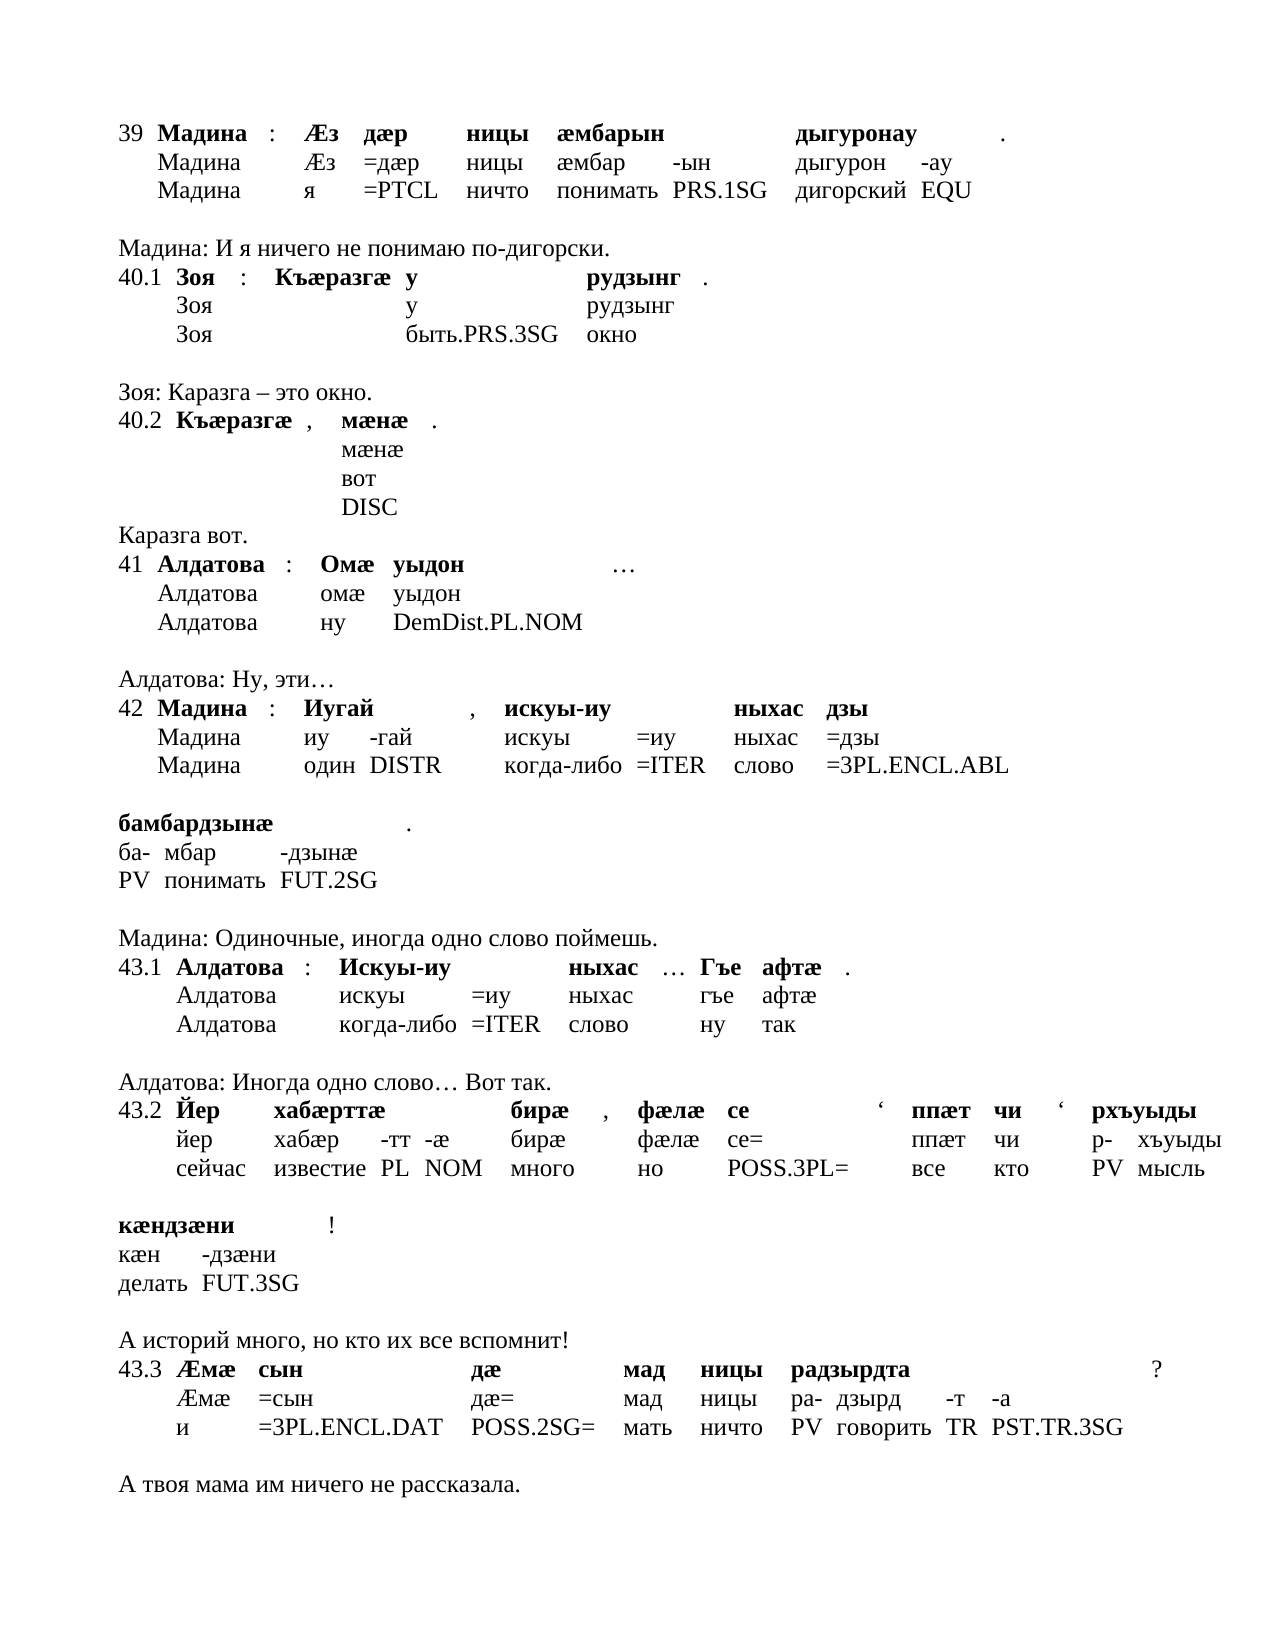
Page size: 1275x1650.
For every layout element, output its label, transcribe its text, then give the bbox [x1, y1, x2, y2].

text PL [380, 1153, 411, 1182]
text ‘ [877, 1096, 898, 1124]
text Алдатова [157, 578, 258, 607]
text -т [946, 1383, 978, 1412]
text æмбар [557, 147, 659, 176]
text ? [1151, 1354, 1172, 1383]
text , [469, 693, 490, 722]
text : [240, 262, 261, 291]
text много [510, 1153, 575, 1182]
text дæ= [471, 1383, 596, 1412]
text А твоя мама им ничего не рассказала. [118, 1469, 1249, 1498]
text -а [991, 1383, 1123, 1412]
text ничто [700, 1412, 763, 1441]
text Æмæ [176, 1354, 244, 1383]
text слово [568, 1009, 633, 1038]
text дзы [826, 693, 1023, 722]
text се= [727, 1124, 849, 1153]
text ныхас [733, 722, 798, 751]
text бамбардзынæ [118, 808, 392, 837]
text Зоя [176, 291, 212, 319]
text Мадина [157, 147, 241, 176]
text когда-либо [504, 751, 622, 779]
text Къæразгæ [176, 406, 292, 434]
text -гай [369, 722, 442, 751]
text Алдатова [176, 952, 290, 981]
text рудзынг [586, 291, 674, 319]
text POSS.3PL= [727, 1153, 849, 1182]
text Зоя [176, 262, 226, 291]
text PV [118, 866, 150, 894]
text =3PL.ENCL.ABL [826, 751, 1010, 779]
text DemDist.PL.NOM [393, 607, 583, 636]
text 43.1 [118, 952, 162, 981]
text понимать [164, 866, 266, 894]
text уыдон [393, 549, 597, 578]
text 42 [118, 693, 143, 722]
text . [999, 118, 1021, 147]
text Алдатова [176, 1009, 277, 1038]
text рхъуыды [1092, 1096, 1236, 1124]
text . [702, 262, 723, 291]
text гъе [700, 981, 734, 1009]
text =ITER [636, 751, 706, 779]
text один [303, 751, 356, 779]
text Йер [176, 1096, 260, 1124]
text мбар [164, 837, 266, 866]
text афтæ [762, 952, 831, 981]
text ныхас [568, 981, 633, 1009]
text ничто [466, 176, 529, 204]
text TR [946, 1412, 978, 1441]
text фæлæ [637, 1124, 699, 1153]
text Æз [303, 118, 349, 147]
text мад [623, 1383, 672, 1412]
text когда-либо [339, 1009, 457, 1038]
text афтæ [762, 981, 817, 1009]
text Зоя: Каразга – это окно. [118, 377, 1249, 406]
text дæр [363, 118, 452, 147]
text . [431, 406, 452, 434]
text кæн [118, 1239, 188, 1268]
text Мадина [157, 751, 241, 779]
text æмбарын [557, 118, 782, 147]
text Искуы-иу [339, 952, 554, 981]
text бирæ [510, 1124, 575, 1153]
text вот [341, 463, 404, 492]
text сын [258, 1354, 457, 1383]
text бирæ [510, 1096, 589, 1124]
text Алдатова [157, 549, 272, 578]
text у [405, 262, 573, 291]
text быть.PRS.3SG [405, 319, 559, 348]
text мæнæ [341, 434, 404, 463]
text NOM [424, 1153, 483, 1182]
text Алдатова: Иногда одно слово… Вот так. [118, 1067, 1249, 1096]
text 43.3 [118, 1354, 162, 1383]
text . [406, 808, 427, 837]
text мæнæ [341, 406, 417, 434]
text иу [303, 722, 356, 751]
text ‘ [1057, 1096, 1078, 1124]
text дзырд [836, 1383, 932, 1412]
text у [405, 291, 559, 319]
text : [269, 118, 290, 147]
text мысль [1137, 1153, 1222, 1182]
text йер [176, 1124, 246, 1153]
text -ын [672, 147, 768, 176]
text искуы-иу [504, 693, 720, 722]
text PV [1092, 1153, 1124, 1182]
text говорить [836, 1412, 932, 1441]
text Къæразгæ [275, 262, 392, 291]
text Мадина: И я ничего не понимаю по-дигорски. [118, 233, 1249, 262]
text чи [993, 1096, 1043, 1124]
text Омæ [320, 549, 379, 578]
text окно [586, 319, 674, 348]
text се [727, 1096, 863, 1124]
text : [304, 952, 325, 981]
text мад [623, 1354, 686, 1383]
text ппæт [911, 1096, 980, 1124]
text … [661, 952, 686, 981]
text искуы [339, 981, 457, 1009]
text . [844, 952, 865, 981]
text сейчас [176, 1153, 246, 1182]
text -æ [424, 1124, 483, 1153]
text PV [791, 1412, 823, 1441]
text так [762, 1009, 817, 1038]
text Зоя [176, 319, 212, 348]
text но [637, 1153, 699, 1182]
text Мадина: Одиночные, иногда одно слово поймешь. [118, 923, 1249, 952]
text Мадина [157, 722, 241, 751]
text 40.1 [118, 262, 162, 291]
text слово [733, 751, 798, 779]
text Алдатова [176, 981, 277, 1009]
text ницы [466, 118, 543, 147]
text Мадина [157, 693, 255, 722]
text дæ [471, 1354, 609, 1383]
text ну [700, 1009, 734, 1038]
text DISC [341, 492, 417, 521]
text =ITER [471, 1009, 541, 1038]
text дыгуронау [795, 118, 986, 147]
text PRS.1SG [672, 176, 768, 204]
text POSS.2SG= [471, 1412, 596, 1441]
text =иу [636, 722, 706, 751]
text =дзы [826, 722, 1010, 751]
text , [306, 406, 327, 434]
text хабæрттæ [274, 1096, 497, 1124]
text 39 [118, 118, 143, 147]
text ! [327, 1211, 348, 1239]
text р- [1092, 1124, 1124, 1153]
text EQU [921, 176, 972, 204]
text уыдон [393, 578, 583, 607]
text FUT.2SG [280, 866, 378, 894]
text Гъе [700, 952, 748, 981]
text -ау [921, 147, 972, 176]
text кæндзæни [118, 1211, 313, 1239]
text Æз [303, 147, 336, 176]
text ра- [791, 1383, 823, 1412]
text ницы [700, 1354, 777, 1383]
text -тт [380, 1124, 411, 1153]
text делать [118, 1268, 188, 1297]
text -дзынæ [280, 837, 378, 866]
text =дæр [363, 147, 438, 176]
text ницы [466, 147, 529, 176]
text -дзæни [202, 1239, 300, 1268]
text 41 [118, 549, 143, 578]
text Иугай [303, 693, 456, 722]
text чи [993, 1124, 1029, 1153]
text Æмæ [176, 1383, 231, 1412]
text : [269, 693, 290, 722]
text кто [993, 1153, 1029, 1182]
text , [603, 1096, 624, 1124]
text и [176, 1412, 231, 1441]
text Алдатова: Ну, эти… [118, 664, 1249, 693]
text все [911, 1153, 966, 1182]
text Мадина [157, 118, 255, 147]
text DISTR [369, 751, 442, 779]
text мать [623, 1412, 672, 1441]
text ныхас [733, 693, 812, 722]
text Мадина [157, 176, 241, 204]
text омæ [320, 578, 365, 607]
text … [611, 549, 636, 578]
text Алдатова [157, 607, 258, 636]
text известие [274, 1153, 367, 1182]
text =сын [258, 1383, 443, 1412]
text я [303, 176, 336, 204]
text дыгурон [795, 147, 907, 176]
text фæлæ [637, 1096, 713, 1124]
text хабæр [274, 1124, 367, 1153]
text ницы [700, 1383, 763, 1412]
text FUT.3SG [202, 1268, 300, 1297]
text радзырдта [791, 1354, 1137, 1383]
text : [285, 549, 306, 578]
text 40.2 [118, 406, 162, 434]
text ну [320, 607, 365, 636]
text понимать [557, 176, 659, 204]
text хъуыды [1137, 1124, 1222, 1153]
text А историй много, но кто их все вспомнит! [118, 1326, 1249, 1354]
text PST.TR.3SG [991, 1412, 1123, 1441]
text 43.2 [118, 1096, 162, 1124]
text искуы [504, 722, 622, 751]
text дигорский [795, 176, 907, 204]
text ныхас [568, 952, 647, 981]
text =3PL.ENCL.DAT [258, 1412, 443, 1441]
text Каразга вот. [118, 521, 1249, 549]
text рудзынг [586, 262, 688, 291]
text ба- [118, 837, 150, 866]
text =PTCL [363, 176, 438, 204]
text ппæт [911, 1124, 966, 1153]
text =иу [471, 981, 541, 1009]
